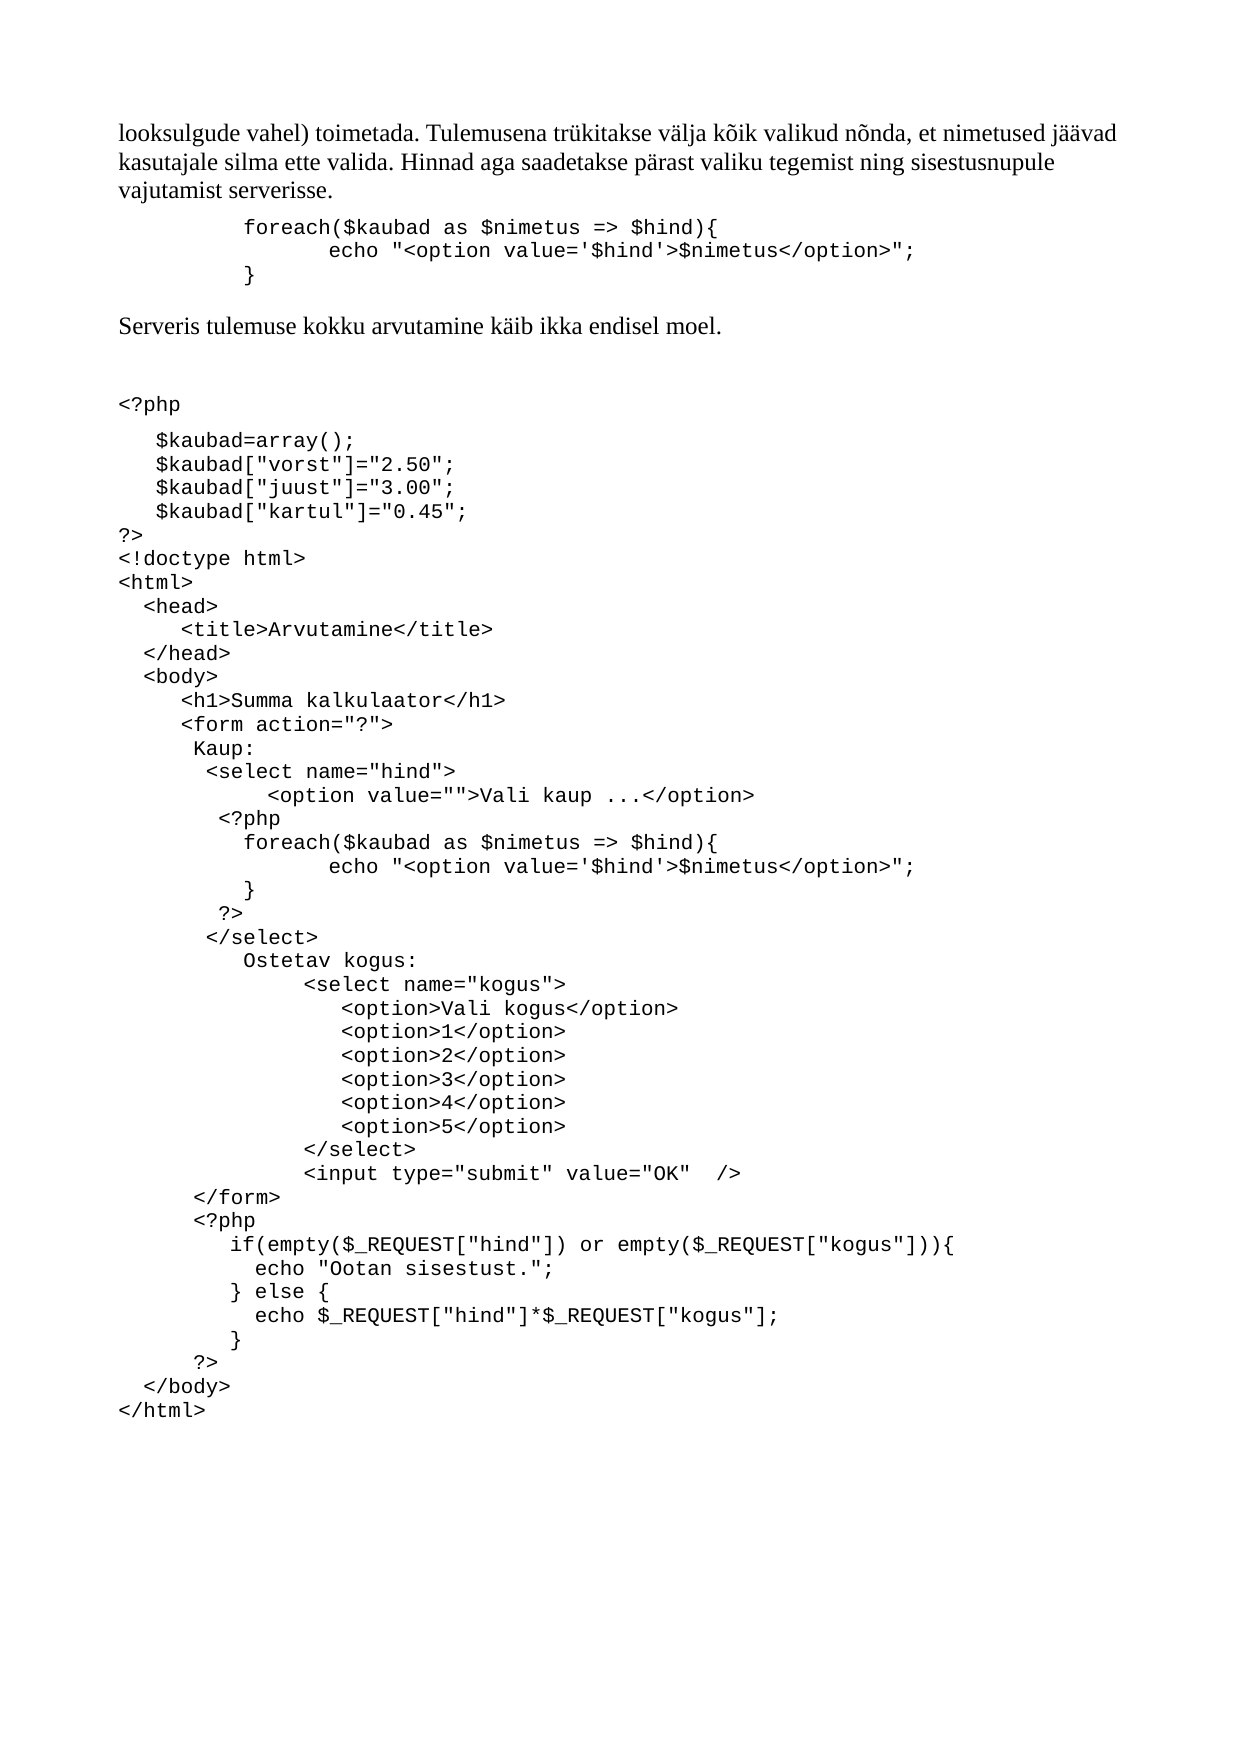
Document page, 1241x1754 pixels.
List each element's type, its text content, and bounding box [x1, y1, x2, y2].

text </html> [118, 1399, 1122, 1423]
text </body> [118, 1376, 1122, 1399]
text } [118, 879, 1122, 903]
text foreach($kaubad as $nimetus => $hind){ [118, 217, 1122, 241]
text $kaubad["juust"]="3.00"; [118, 477, 1122, 501]
text <head> [118, 596, 1122, 619]
text <option>4</option> [118, 1092, 1122, 1116]
text <option>5</option> [118, 1116, 1122, 1139]
text <input type="submit" value="OK" /> [118, 1163, 1122, 1187]
text echo "<option value='$hind'>$nimetus</option>"; [118, 241, 1122, 264]
text <option>Vali kogus</option> [118, 998, 1122, 1021]
text <h1>Summa kalkulaator</h1> [118, 690, 1122, 714]
text <body> [118, 667, 1122, 690]
text Serveris tulemuse kokku arvutamine käib ikka endisel moel. [118, 311, 1122, 340]
text ?> [118, 525, 1122, 548]
text <!doctype html> [118, 548, 1122, 572]
text <option>1</option> [118, 1021, 1122, 1045]
text echo "<option value='$hind'>$nimetus</option>"; [118, 856, 1122, 879]
text echo $_REQUEST["hind"]*$_REQUEST["kogus"]; [118, 1305, 1122, 1329]
text ?> [118, 1352, 1122, 1376]
text <option value="">Vali kaup ...</option> [118, 785, 1122, 808]
text $kaubad=array(); [118, 430, 1122, 454]
text <title>Arvutamine</title> [118, 619, 1122, 643]
text <?php [118, 394, 1122, 418]
text foreach($kaubad as $nimetus => $hind){ [118, 832, 1122, 856]
text ?> [118, 903, 1122, 927]
text echo "Ootan sisestust."; [118, 1258, 1122, 1281]
text <form action="?"> [118, 714, 1122, 737]
text Ostetav kogus: [118, 950, 1122, 974]
text </form> [118, 1187, 1122, 1210]
text </head> [118, 643, 1122, 667]
text </select> [118, 927, 1122, 950]
text } [118, 1329, 1122, 1352]
text looksulgude vahel) toimetada. Tulemusena trükitakse välja kõik valikud nõnda, et nimetused jäävad kasutajale silma ette valida. Hinnad aga saadetakse pärast valiku tegemist ning sisestusnupule vajutamist serverisse. [118, 118, 1122, 204]
text if(empty($_REQUEST["hind"]) or empty($_REQUEST["kogus"])){ [118, 1234, 1122, 1258]
text } else { [118, 1281, 1122, 1305]
text $kaubad["kartul"]="0.45"; [118, 501, 1122, 525]
text $kaubad["vorst"]="2.50"; [118, 454, 1122, 477]
text <option>3</option> [118, 1068, 1122, 1092]
text <?php [118, 808, 1122, 832]
text </select> [118, 1139, 1122, 1163]
text <html> [118, 572, 1122, 596]
text <?php [118, 1210, 1122, 1234]
text <option>2</option> [118, 1045, 1122, 1068]
text } [118, 264, 1122, 288]
text Kaup: [118, 737, 1122, 761]
text <select name="kogus"> [118, 974, 1122, 998]
text <select name="hind"> [118, 761, 1122, 785]
